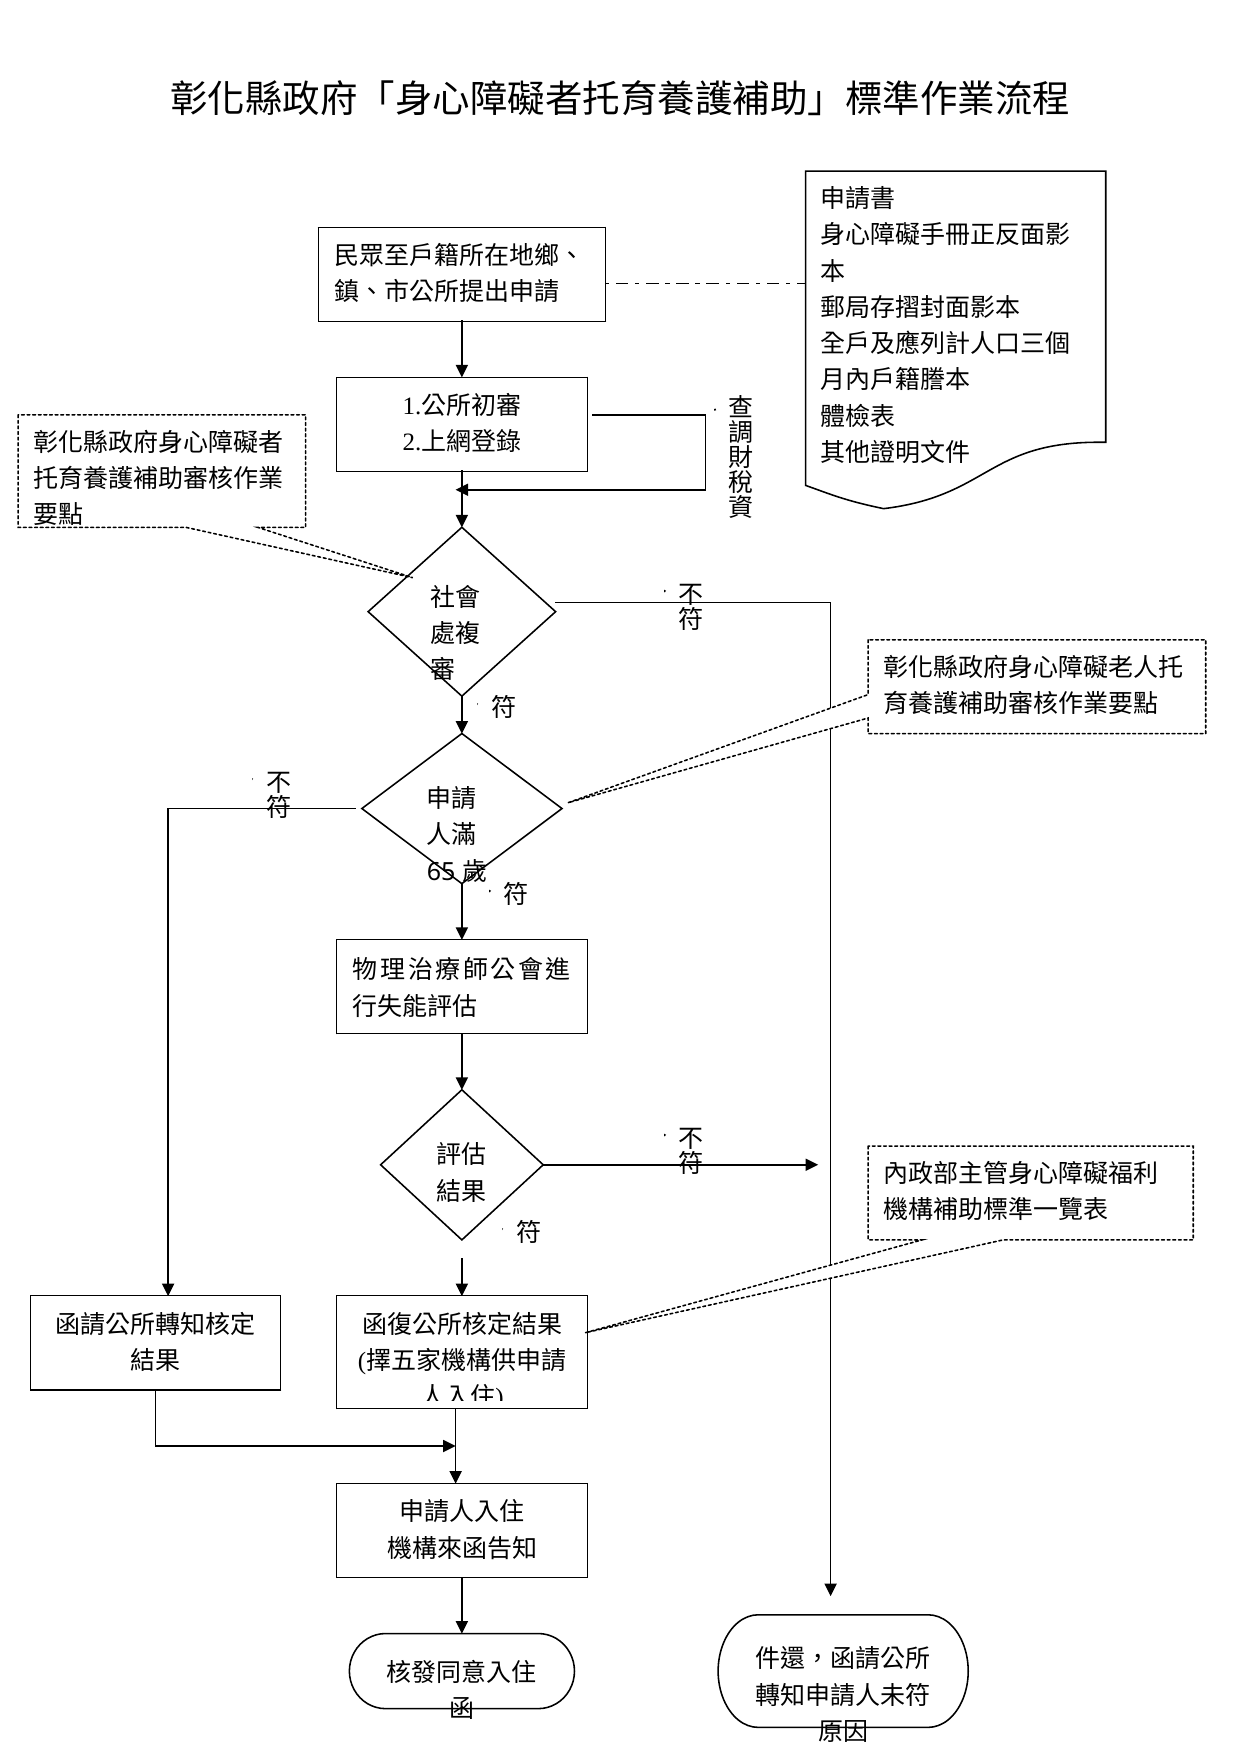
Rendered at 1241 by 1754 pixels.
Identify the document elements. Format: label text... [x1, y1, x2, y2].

text 符合 [490, 881, 534, 923]
text 不符合 [665, 1166, 709, 1186]
text 不符合 [252, 769, 297, 829]
text 符合 [502, 1219, 547, 1261]
text 不符合 [665, 1125, 709, 1164]
text 機構來函告知 [353, 1528, 571, 1564]
text 查調財稅資料 [715, 394, 759, 529]
text 不符合 [665, 603, 709, 642]
text 不符合 [665, 581, 709, 602]
text 函請公所轉知核定結果 [46, 1304, 265, 1377]
text 符合 [477, 694, 522, 736]
text 物理治療師公會進行失能評估 [353, 948, 571, 1023]
text 1.公所初審 [353, 386, 571, 422]
text 2.上網登錄 [353, 422, 571, 458]
text 申請人入住 [353, 1492, 571, 1528]
text 彰化縣政府「身心障礙者托育養護補助」標準作業流程 [118, 58, 1122, 133]
text 民眾至戶籍所在地鄉、鎮、市公所提出申請 [334, 236, 590, 308]
text 函復公所核定結果(擇五家機構供申請人入住) [353, 1304, 571, 1400]
